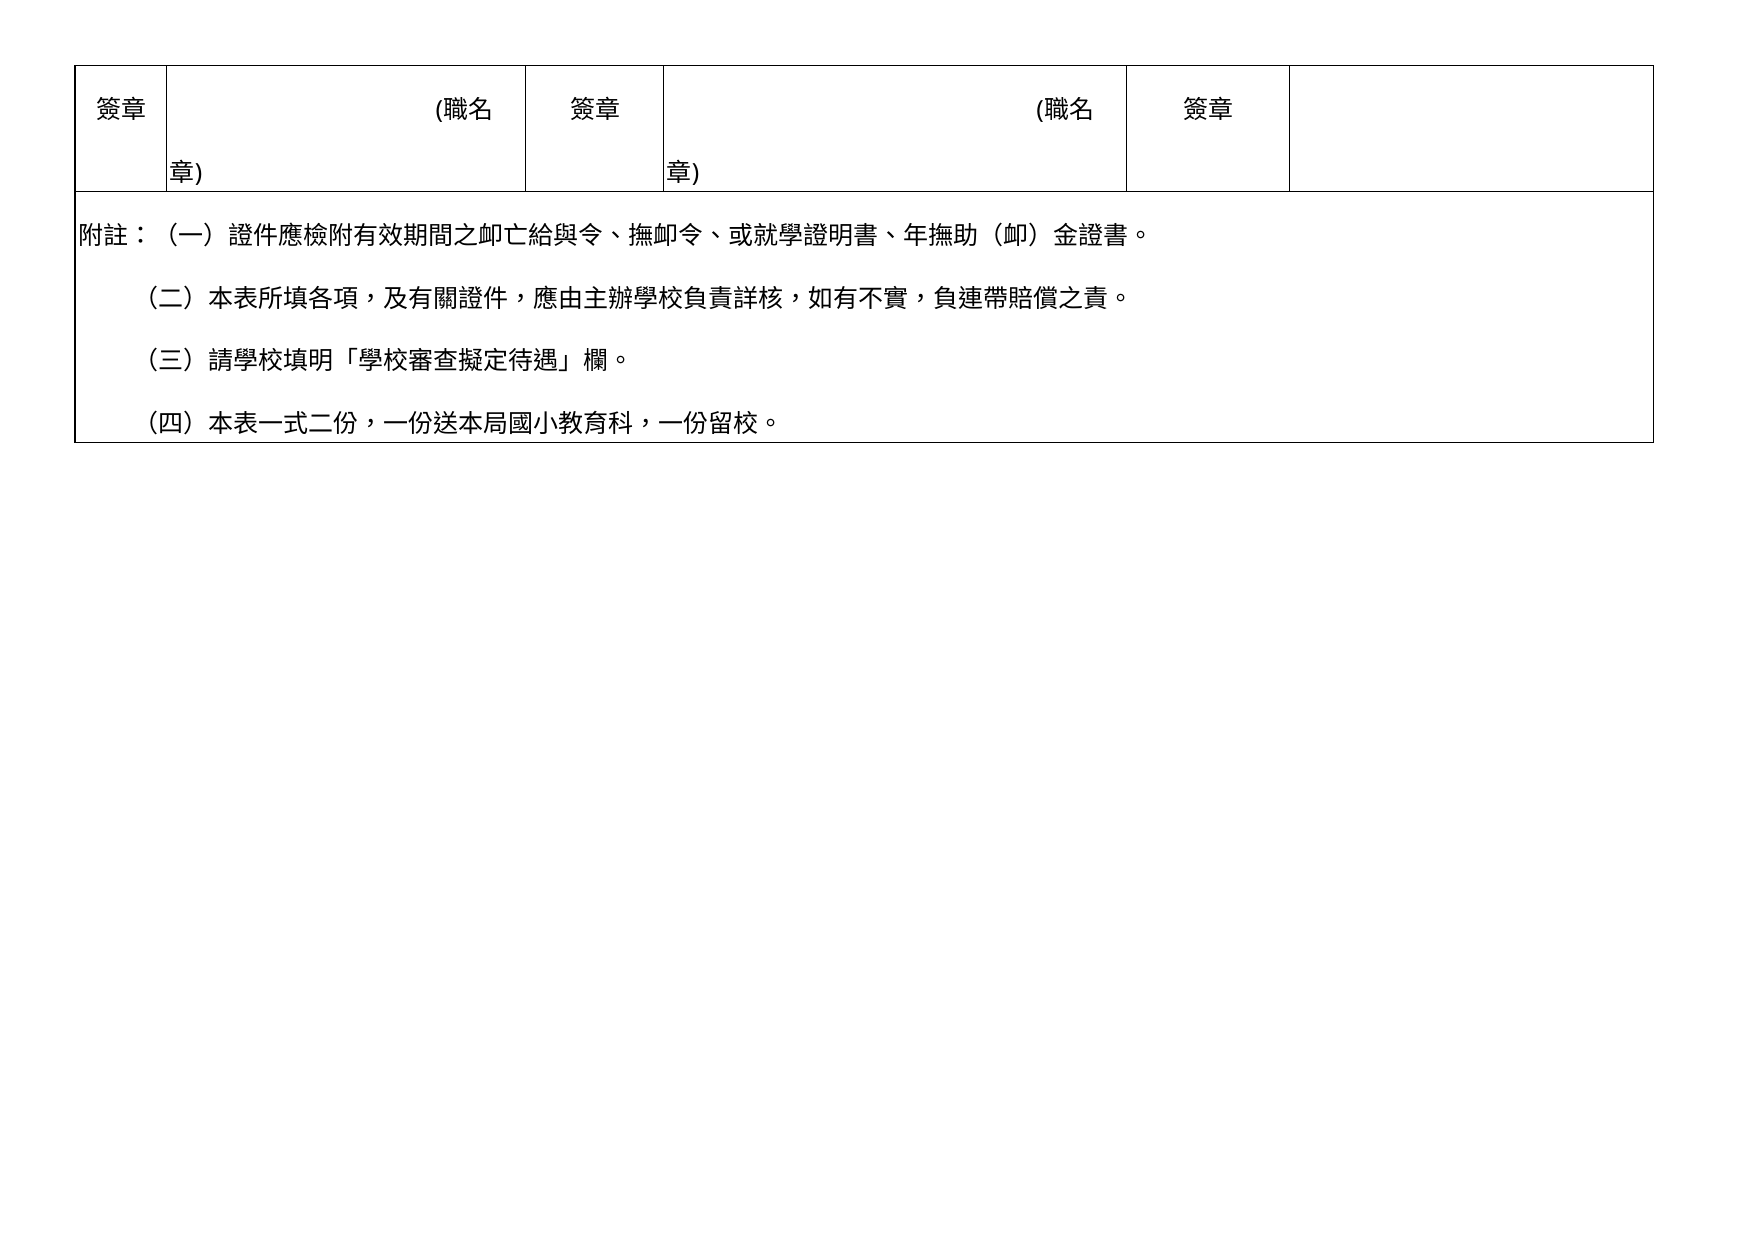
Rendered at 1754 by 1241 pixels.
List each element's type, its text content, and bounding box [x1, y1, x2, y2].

table_cell 附註：（一）證件應檢附有效期間之卹亡給與令、撫卹令、或就學證明書、年撫助（卹）金證書。 （二）本表所填各項，及有關證件，應由主辦學校負責詳核，如有不實，負連帶賠償之責。 （三）請學校填明「學校審查擬定待遇」欄。 （四）本表一式二份，一份送本局國小教育科，一份留校。 [76, 192, 1653, 442]
table_cell 簽章 [76, 66, 166, 191]
table_cell 簽章 [526, 66, 663, 191]
table_cell (職名章) [664, 66, 1126, 191]
table_cell (職名章) [167, 66, 525, 191]
table_cell [1290, 66, 1653, 191]
table_cell 簽章 [1127, 66, 1289, 191]
